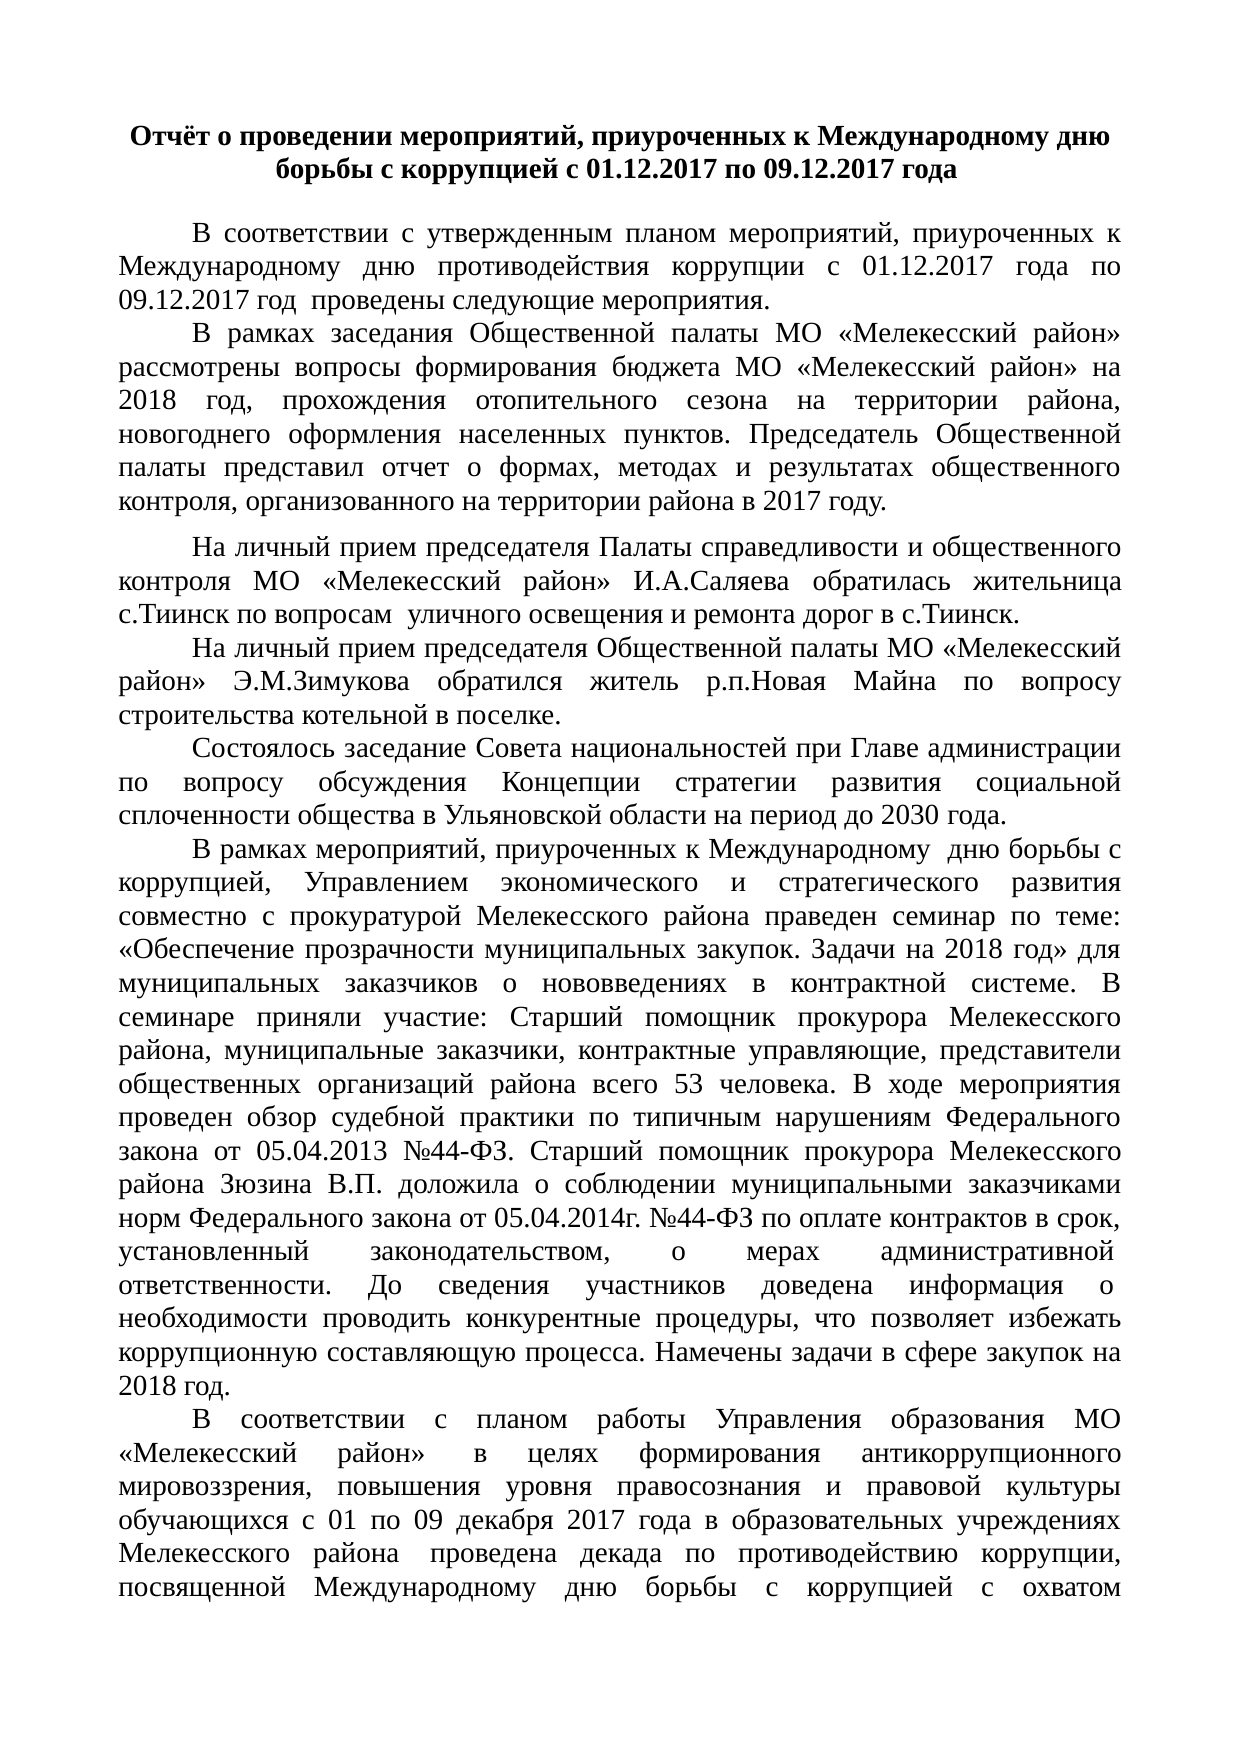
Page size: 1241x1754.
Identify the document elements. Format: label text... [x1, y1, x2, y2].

text В соответствии с утвержденным планом мероприятий, приуроченных к Международному дню противодействия коррупции с 01.12.2017 года по 09.12.2017 год проведены следующие мероприятия. [118, 215, 1122, 315]
text На личный прием председателя Палаты справедливости и общественного контроля МО «Мелекесский район» И.А.Саляева обратилась жительница с.Тиинск по вопросам уличного освещения и ремонта дорог в с.Тиинск. [118, 529, 1122, 630]
text В соответствии с планом работы Управления образования МО «Мелекесский район» в целях формирования антикоррупционного мировоззрения, повышения уровня правосознания и правовой культуры обучающихся с 01 по 09 декабря 2017 года в образовательных учреждениях Мелекесского района проведена декада по противодействию коррупции, посвященной Международному дню борьбы с коррупцией с охватом [118, 1401, 1122, 1602]
text В рамках заседания Общественной палаты МО «Мелекесский район» рассмотрены вопросы формирования бюджета МО «Мелекесский район» на 2018 год, прохождения отопительного сезона на территории района, новогоднего оформления населенных пунктов. Председатель Общественной палаты представил отчет о формах, методах и результатах общественного контроля, организованного на территории района в 2017 году. [118, 315, 1122, 517]
text На личный прием председателя Общественной палаты МО «Мелекесский район» Э.М.Зимукова обратился житель р.п.Новая Майна по вопросу строительства котельной в поселке. [118, 630, 1122, 730]
text В рамках мероприятий, приуроченных к Международному дню борьбы с коррупцией, Управлением экономического и стратегического развития совместно с прокуратурой Мелекесского района праведен семинар по теме: «Обеспечение прозрачности муниципальных закупок. Задачи на 2018 год» для муниципальных заказчиков о нововведениях в контрактной системе. В семинаре приняли участие: Старший помощник прокурора Мелекесского района, муниципальные заказчики, контрактные управляющие, представители общественных организаций района всего 53 человека. В ходе мероприятия проведен обзор судебной практики по типичным нарушениям Федерального закона от 05.04.2013 №44-ФЗ. Старший помощник прокурора Мелекесского района Зюзина В.П. доложила о соблюдении муниципальными заказчиками норм Федерального закона от 05.04.2014г. №44-ФЗ по оплате контрактов в срок, установленный законодательством, о мерах административной ответственности. До сведения участников доведена информация о необходимости проводить конкурентные процедуры, что позволяет избежать коррупционную составляющую процесса. Намечены задачи в сфере закупок на 2018 год. [118, 831, 1122, 1401]
text Состоялось заседание Совета национальностей при Главе администрации по вопросу обсуждения Концепции стратегии развития социальной сплоченности общества в Ульяновской области на период до 2030 года. [118, 730, 1122, 831]
